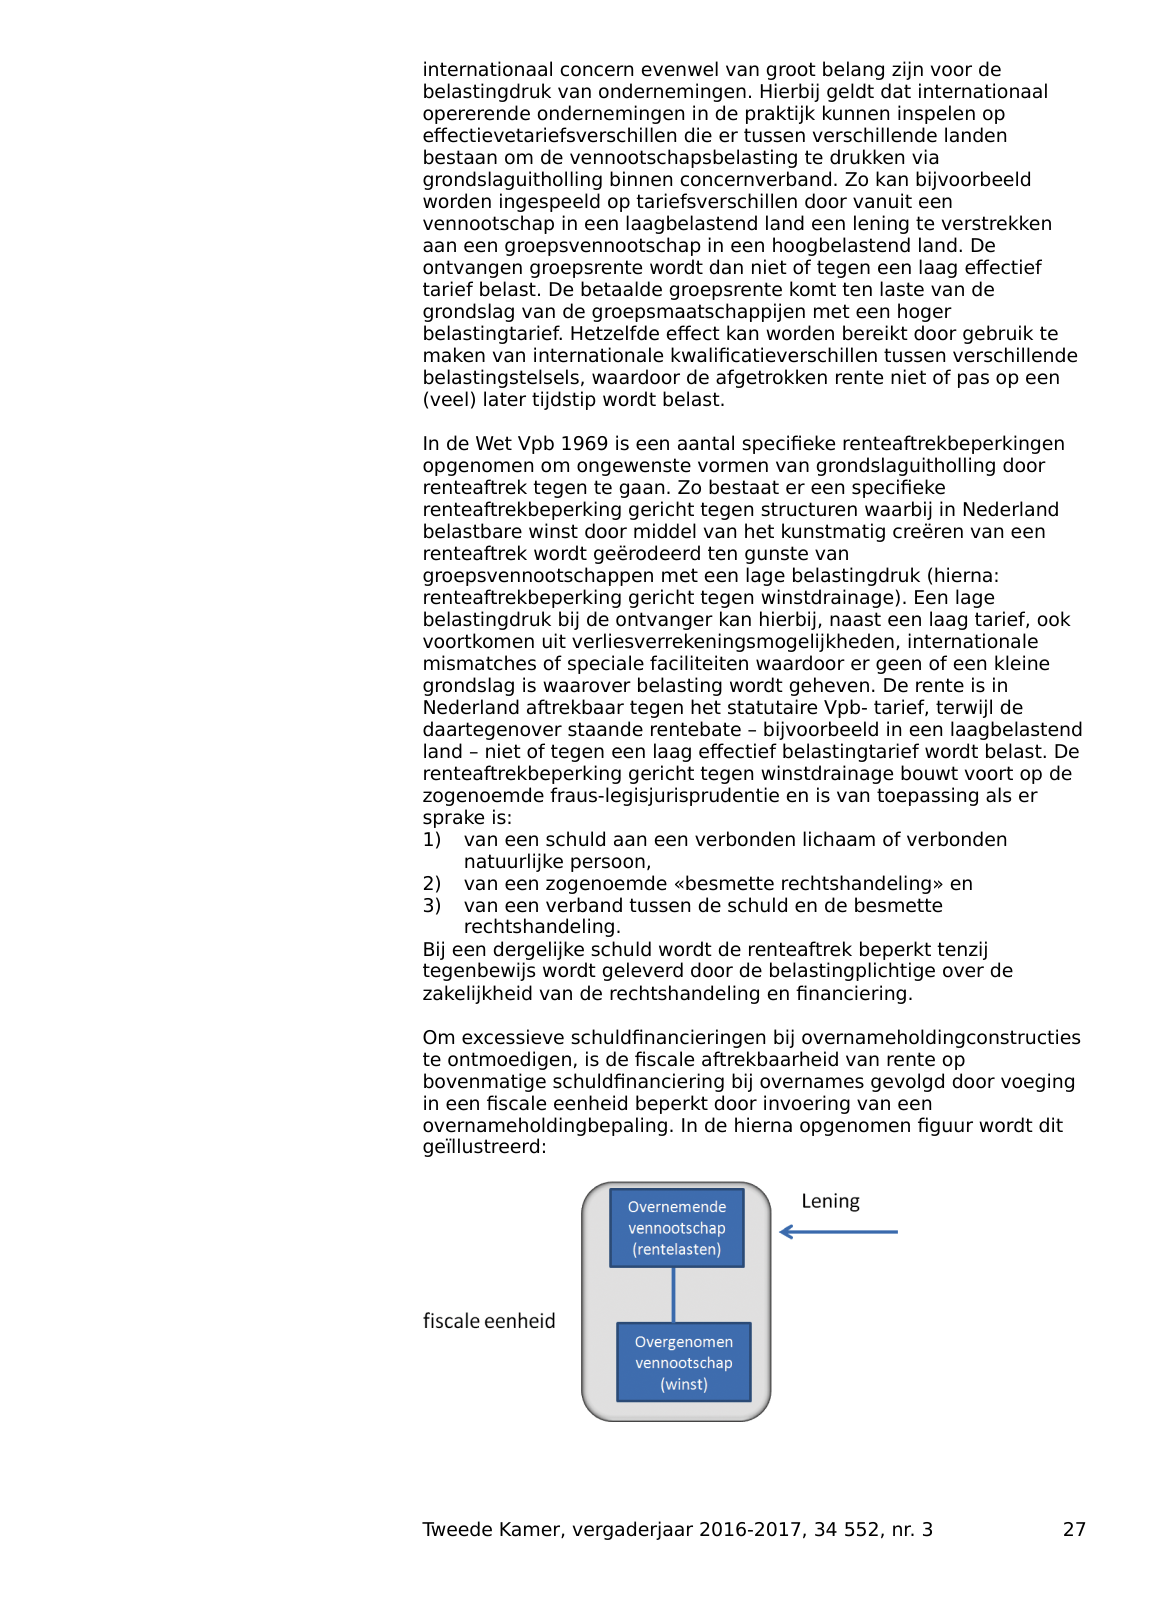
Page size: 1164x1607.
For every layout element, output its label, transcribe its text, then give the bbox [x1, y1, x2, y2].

text 3) van een verband tussen de schuld en de besmette rechtshandeling. [422, 894, 1087, 938]
text Bij een dergelijke schuld wordt de renteaftrek beperkt tenzij tegenbewijs wordt geleverd door de belastingplichtige over de zakelijkheid van de rechtshandeling en financiering. [422, 938, 1087, 1004]
text Om excessieve schuldfinancieringen bij overnameholdingconstructies te ontmoedigen, is de fiscale aftrekbaarheid van rente op bovenmatige schuldfinanciering bij overnames gevolgd door voeging in een fiscale eenheid beperkt door invoering van een overnameholdingbepaling. In de hierna opgenomen figuur wordt dit geïllustreerd: [422, 1027, 1087, 1158]
text 2) van een zogenoemde «besmette rechtshandeling» en [422, 872, 1087, 894]
text internationaal concern evenwel van groot belang zijn voor de belastingdruk van ondernemingen. Hierbij geldt dat internationaal opererende ondernemingen in de praktijk kunnen inspelen op effectievetariefsverschillen die er tussen verschillende landen bestaan om de vennootschapsbelasting te drukken via grondslaguitholling binnen concernverband. Zo kan bijvoorbeeld worden ingespeeld op tariefsverschillen door vanuit een vennootschap in een laagbelastend land een lening te verstrekken aan een groepsvennootschap in een hoogbelastend land. De ontvangen groepsrente wordt dan niet of tegen een laag effectief tarief belast. De betaalde groepsrente komt ten laste van de grondslag van de groepsmaatschappijen met een hoger belastingtarief. Hetzelfde effect kan worden bereikt door gebruik te maken van internationale kwalificatieverschillen tussen verschillende belastingstelsels, waardoor de afgetrokken rente niet of pas op een (veel) later tijdstip wordt belast. [422, 59, 1087, 411]
text 1) van een schuld aan een verbonden lichaam of verbonden natuurlijke persoon, [422, 828, 1087, 872]
picture [422, 1180, 901, 1423]
text In de Wet Vpb 1969 is een aantal specifieke renteaftrekbeperkingen opgenomen om ongewenste vormen van grondslaguitholling door renteaftrek tegen te gaan. Zo bestaat er een specifieke renteaftrekbeperking gericht tegen structuren waarbij in Nederland belastbare winst door middel van het kunstmatig creëren van een renteaftrek wordt geërodeerd ten gunste van groepsvennootschappen met een lage belastingdruk (hierna: renteaftrekbeperking gericht tegen winstdrainage). Een lage belastingdruk bij de ontvanger kan hierbij, naast een laag tarief, ook voortkomen uit verliesverrekeningsmogelijkheden, internationale mismatches of speciale faciliteiten waardoor er geen of een kleine grondslag is waarover belasting wordt geheven. De rente is in Nederland aftrekbaar tegen het statutaire Vpb- tarief, terwijl de daartegenover staande rentebate – bijvoorbeeld in een laagbelastend land – niet of tegen een laag effectief belastingtarief wordt belast. De renteaftrekbeperking gericht tegen winstdrainage bouwt voort op de zogenoemde fraus-legisjurisprudentie en is van toepassing als er sprake is: [422, 433, 1087, 828]
